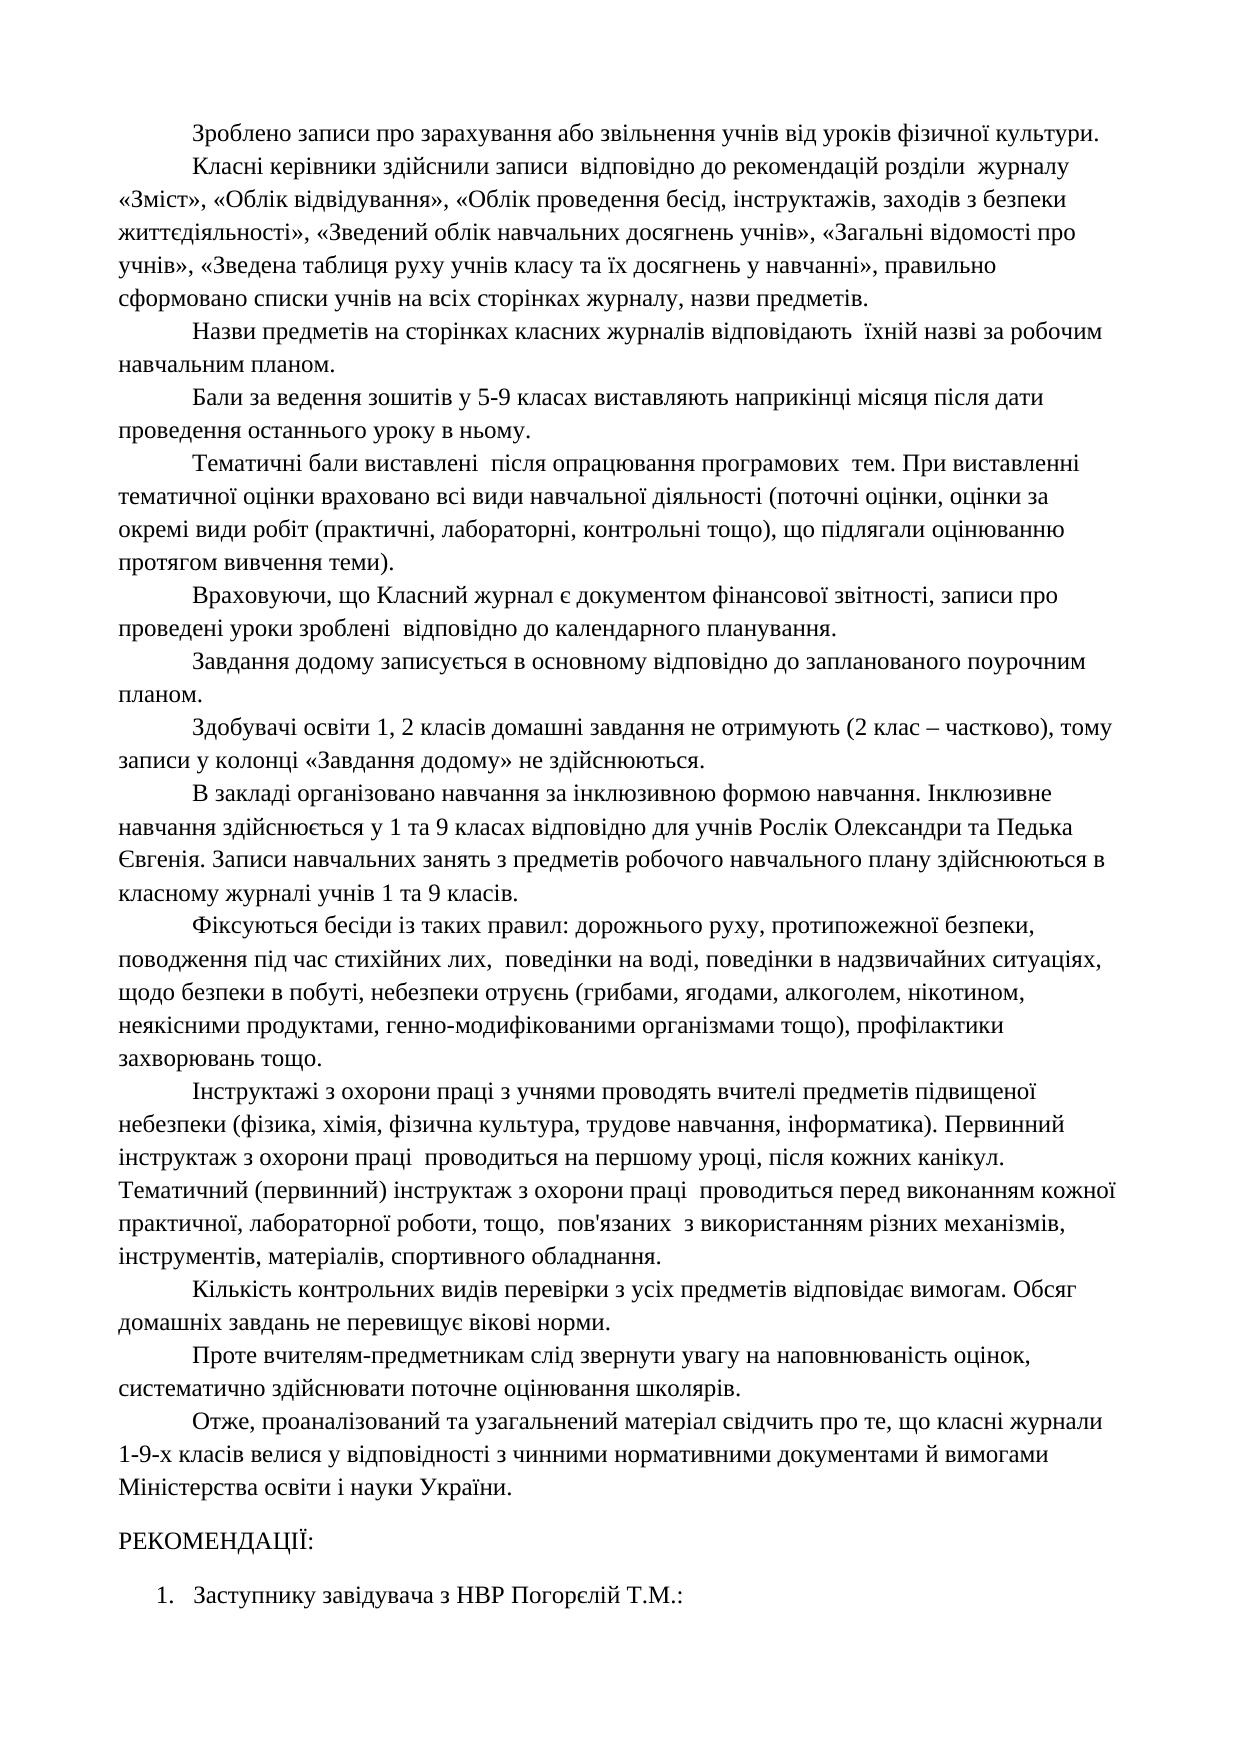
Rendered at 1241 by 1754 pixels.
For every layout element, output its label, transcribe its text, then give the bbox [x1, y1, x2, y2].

text Тематичні бали виставлені після опрацювання програмових тем. При виставленні тематичної оцінки враховано всі види навчальної діяльності (поточні оцінки, оцінки за окремі види робіт (практичні, лабораторні, контрольні тощо), що підлягали оцінюванню протягом вивчення теми). [118, 448, 1122, 576]
text Кількість контрольних видів перевірки з усіх предметів відповідає вимогам. Обсяг домашніх завдань не перевищує вікові норми. [118, 1274, 1122, 1336]
text Інструктажі з охорони праці з учнями проводять вчителі предметів підвищеної небезпеки (фізика, хімія, фізична культура, трудове навчання, інформатика). Первинний інструктаж з охорони праці проводиться на першому уроці, після кожних канікул. Тематичний (первинний) інструктаж з охорони праці проводиться перед виконанням кожної практичної, лабораторної роботи, тощо, пов'язаних з використанням різних механізмів, інструментів, матеріалів, спортивного обладнання. [118, 1076, 1122, 1269]
text Назви предметів на сторінках класних журналів відповідають їхній назві за робочим навчальним планом. [118, 316, 1122, 378]
text Враховуючи, що Класний журнал є документом фінансової звітності, записи про проведені уроки зроблені відповідно до календарного планування. [118, 580, 1122, 642]
text В закладі організовано навчання за інклюзивною формою навчання. Інклюзивне навчання здійснюється у 1 та 9 класах відповідно для учнів Рослік Олександри та Педька Євгенія. Записи навчальних занять з предметів робочого навчального плану здійснюються в класному журналі учнів 1 та 9 класів. [118, 778, 1122, 906]
text РЕКОМЕНДАЦІЇ: [118, 1526, 1122, 1554]
text Бали за ведення зошитів у 5-9 класах виставляють наприкінці місяця після дати проведення останнього уроку в ньому. [118, 382, 1122, 444]
list Заступнику завідувача з НВР Погорєлій Т.М.: [156, 1580, 1122, 1608]
text Класні керівники здійснили записи відповідно до рекомендацій розділи журналу «Зміст», «Облік відвідування», «Облік проведення бесід, інструктажів, заходів з безпеки життєдіяльності», «Зведений облік навчальних досягнень учнів», «Загальні відомості про учнів», «Зведена таблиця руху учнів класу та їх досягнень у навчанні», правильно сформовано списки учнів на всіх сторінках журналу, назви предметів. [118, 151, 1122, 312]
text Завдання додому записується в основному відповідно до запланованого поурочним планом. [118, 646, 1122, 708]
text Проте вчителям-предметникам слід звернути увагу на наповнюваність оцінок, систематично здійснювати поточне оцінювання школярів. [118, 1340, 1122, 1402]
text Зроблено записи про зарахування або звільнення учнів від уроків фізичної культури. [118, 118, 1122, 147]
text Здобувачі освіти 1, 2 класів домашні завдання не отримують (2 клас – частково), тому записи у колонці «Завдання додому» не здійснюються. [118, 712, 1122, 774]
text Отже, проаналізований та узагальнений матеріал свідчить про те, що класні журнали 1-9-х класів велися у відповідності з чинними нормативними документами й вимогами Міністерства освіти і науки України. [118, 1406, 1122, 1501]
text Фіксуються бесіди із таких правил: дорожнього руху, протипожежної безпеки, поводження під час стихійних лих, поведінки на воді, поведінки в надзвичайних ситуаціях, щодо безпеки в побуті, небезпеки отруєнь (грибами, ягодами, алкоголем, нікотином, неякісними продуктами, генно-модифікованими організмами тощо), профілактики захворювань тощо. [118, 911, 1122, 1071]
